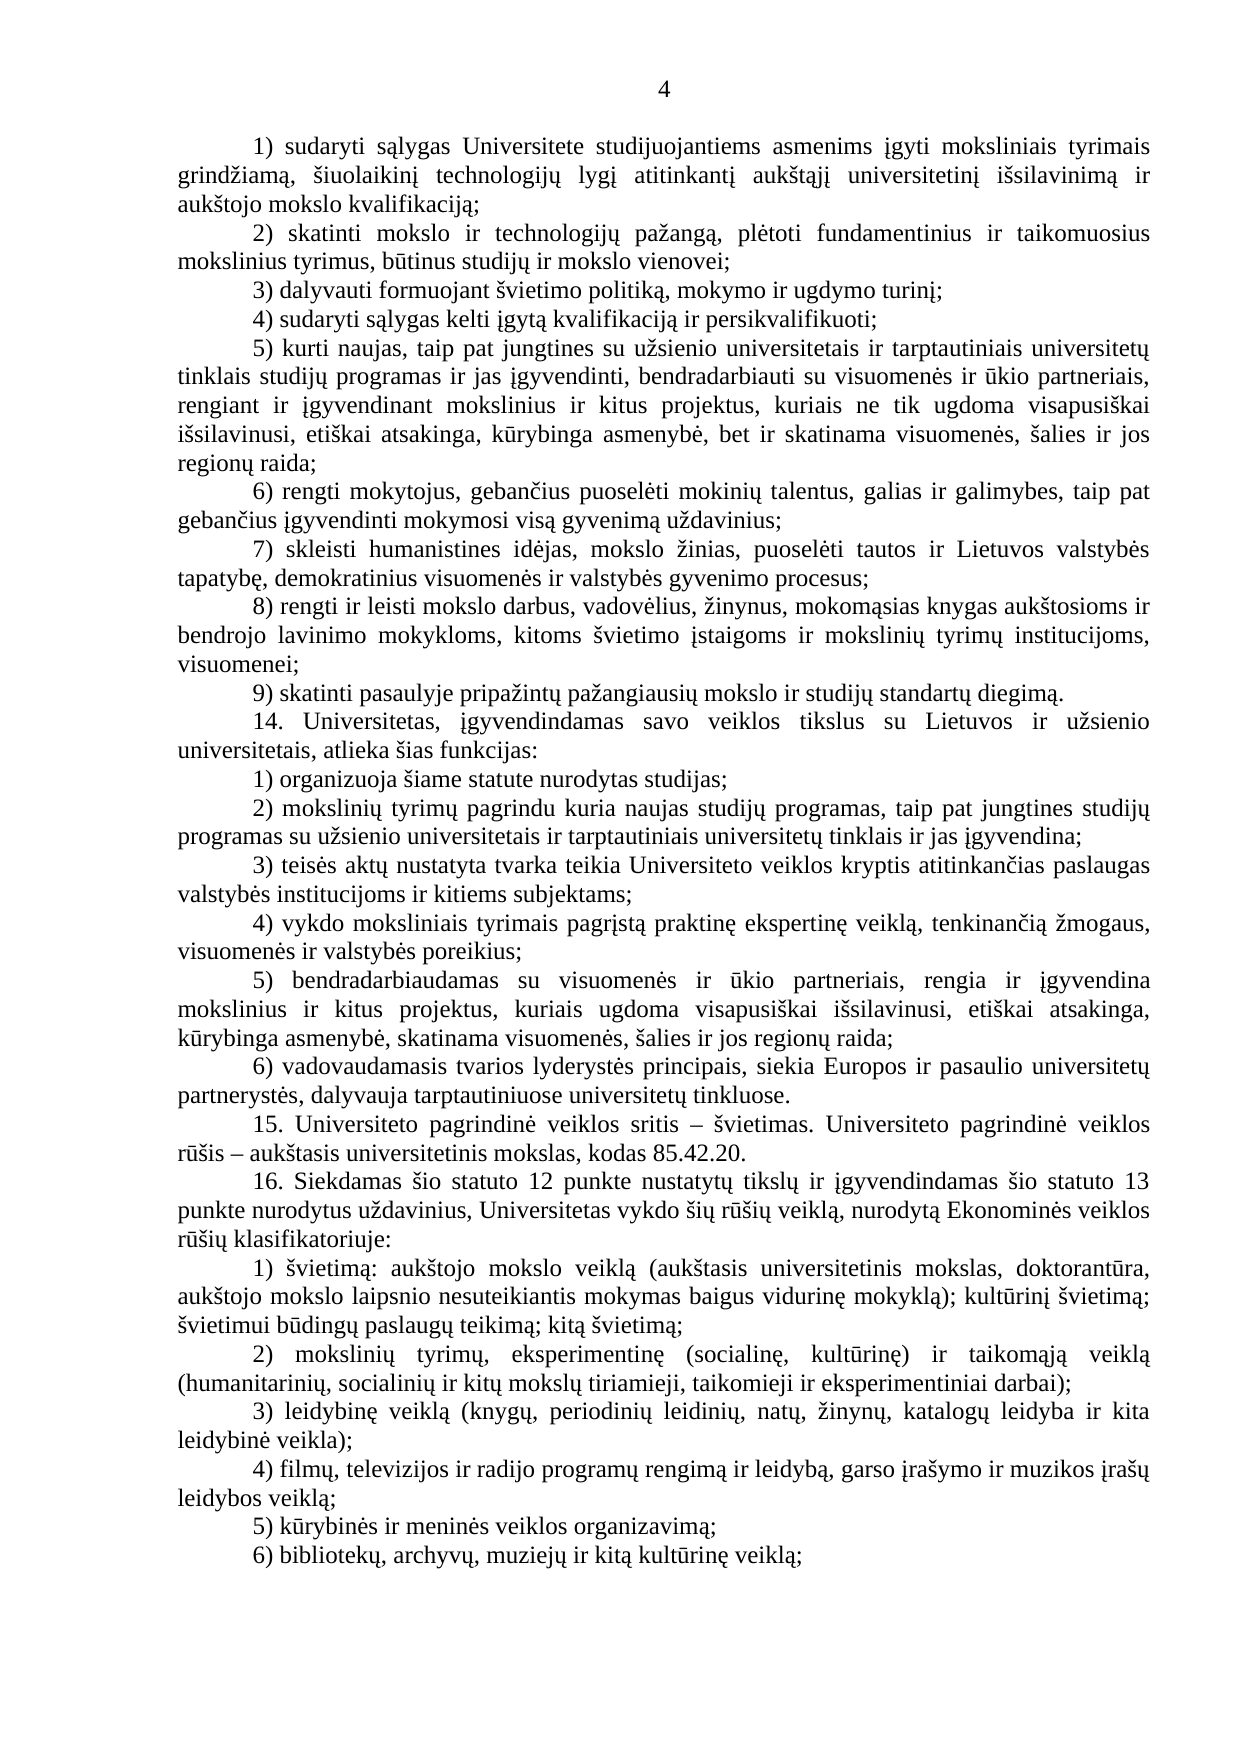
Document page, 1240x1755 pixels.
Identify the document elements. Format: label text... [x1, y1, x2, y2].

text 1) sudaryti sąlygas Universitete studijuojantiems asmenims įgyti moksliniais tyrimais grindžiamą, šiuolaikinį technologijų lygį atitinkantį aukštąjį universitetinį išsilavinimą ir aukštojo mokslo kvalifikaciją; [177, 131, 1151, 218]
text 2) mokslinių tyrimų, eksperimentinę (socialinę, kultūrinę) ir taikomąją veiklą (humanitarinių, socialinių ir kitų mokslų tiriamieji, taikomieji ir eksperimentiniai darbai); [177, 1339, 1151, 1396]
text 3) teisės aktų nustatyta tvarka teikia Universiteto veiklos kryptis atitinkančias paslaugas valstybės institucijoms ir kitiems subjektams; [177, 850, 1151, 908]
text 7) skleisti humanistines idėjas, mokslo žinias, puoselėti tautos ir Lietuvos valstybės tapatybę, demokratinius visuomenės ir valstybės gyvenimo procesus; [177, 534, 1151, 591]
text 16. Siekdamas šio statuto 12 punkte nustatytų tikslų ir įgyvendindamas šio statuto 13 punkte nurodytus uždavinius, Universitetas vykdo šių rūšių veiklą, nurodytą Ekonominės veiklos rūšių klasifikatoriuje: [177, 1166, 1151, 1253]
text 3) leidybinę veiklą (knygų, periodinių leidinių, natų, žinynų, katalogų leidyba ir kita leidybinė veikla); [177, 1396, 1151, 1454]
text 5) kurti naujas, taip pat jungtines su užsienio universitetais ir tarptautiniais universitetų tinklais studijų programas ir jas įgyvendinti, bendradarbiauti su visuomenės ir ūkio partneriais, rengiant ir įgyvendinant mokslinius ir kitus projektus, kuriais ne tik ugdoma visapusiškai išsilavinusi, etiškai atsakinga, kūrybinga asmenybė, bet ir skatinama visuomenės, šalies ir jos regionų raida; [177, 333, 1151, 476]
text 6) rengti mokytojus, gebančius puoselėti mokinių talentus, galias ir galimybes, taip pat gebančius įgyvendinti mokymosi visą gyvenimą uždavinius; [177, 476, 1151, 534]
text 3) dalyvauti formuojant švietimo politiką, mokymo ir ugdymo turinį; [177, 275, 1151, 304]
text 6) bibliotekų, archyvų, muziejų ir kitą kultūrinę veiklą; [177, 1540, 1151, 1569]
text 8) rengti ir leisti mokslo darbus, vadovėlius, žinynus, mokomąsias knygas aukštosioms ir bendrojo lavinimo mokykloms, kitoms švietimo įstaigoms ir mokslinių tyrimų institucijoms, visuomenei; [177, 591, 1151, 678]
text 9) skatinti pasaulyje pripažintų pažangiausių mokslo ir studijų standartų diegimą. [177, 678, 1151, 706]
text 6) vadovaudamasis tvarios lyderystės principais, siekia Europos ir pasaulio universitetų partnerystės, dalyvauja tarptautiniuose universitetų tinkluose. [177, 1051, 1151, 1109]
text 4) filmų, televizijos ir radijo programų rengimą ir leidybą, garso įrašymo ir muzikos įrašų leidybos veiklą; [177, 1454, 1151, 1511]
text 4) vykdo moksliniais tyrimais pagrįstą praktinę ekspertinę veiklą, tenkinančią žmogaus, visuomenės ir valstybės poreikius; [177, 908, 1151, 965]
text 1) švietimą: aukštojo mokslo veiklą (aukštasis universitetinis mokslas, doktorantūra, aukštojo mokslo laipsnio nesuteikiantis mokymas baigus vidurinę mokyklą); kultūrinį švietimą; švietimui būdingų paslaugų teikimą; kitą švietimą; [177, 1253, 1151, 1339]
text 5) kūrybinės ir meninės veiklos organizavimą; [177, 1511, 1151, 1540]
text 5) bendradarbiaudamas su visuomenės ir ūkio partneriais, rengia ir įgyvendina mokslinius ir kitus projektus, kuriais ugdoma visapusiškai išsilavinusi, etiškai atsakinga, kūrybinga asmenybė, skatinama visuomenės, šalies ir jos regionų raida; [177, 965, 1151, 1051]
text 14. Universitetas, įgyvendindamas savo veiklos tikslus su Lietuvos ir užsienio universitetais, atlieka šias funkcijas: [177, 706, 1151, 764]
text 2) mokslinių tyrimų pagrindu kuria naujas studijų programas, taip pat jungtines studijų programas su užsienio universitetais ir tarptautiniais universitetų tinklais ir jas įgyvendina; [177, 793, 1151, 850]
text 1) organizuoja šiame statute nurodytas studijas; [177, 764, 1151, 793]
text 4) sudaryti sąlygas kelti įgytą kvalifikaciją ir persikvalifikuoti; [177, 304, 1151, 333]
text 2) skatinti mokslo ir technologijų pažangą, plėtoti fundamentinius ir taikomuosius mokslinius tyrimus, būtinus studijų ir mokslo vienovei; [177, 218, 1151, 275]
text 15. Universiteto pagrindinė veiklos sritis – švietimas. Universiteto pagrindinė veiklos rūšis – aukštasis universitetinis mokslas, kodas 85.42.20. [177, 1109, 1151, 1166]
